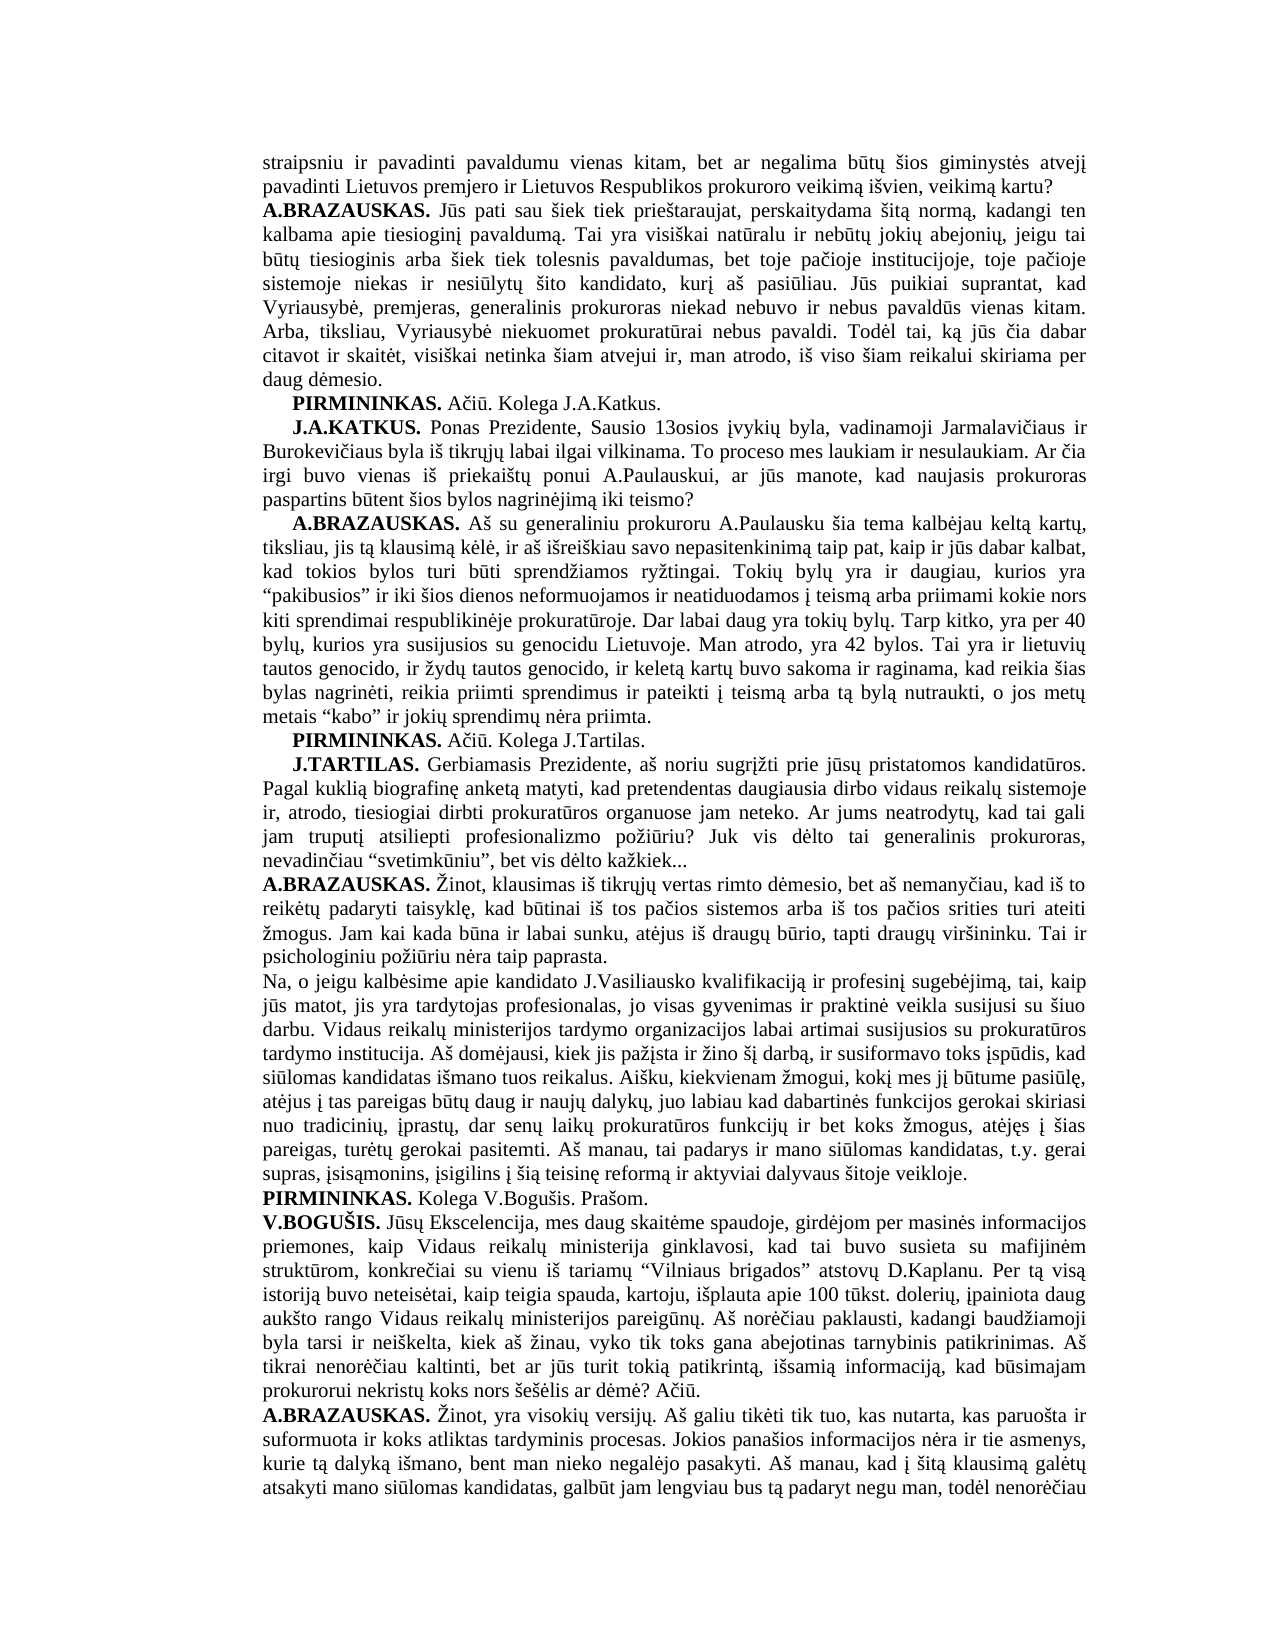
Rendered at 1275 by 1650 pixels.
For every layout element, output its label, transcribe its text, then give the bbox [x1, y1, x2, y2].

text PIRMININKAS. Kolega V.Bogušis. Prašom. [262, 1186, 1087, 1209]
text straipsniu ir pavadinti pavaldumu vienas kitam, bet ar negalima būtų šios giminystės atvejį pavadinti Lietuvos premjero ir Lietuvos Respublikos prokuroro veikimą išvien, veikimą kartu? [262, 150, 1087, 198]
text A.BRAZAUSKAS. Žinot, klausimas iš tikrųjų vertas rimto dėmesio, bet aš nemanyčiau, kad iš to reikėtų padaryti taisyklę, kad būtinai iš tos pačios sistemos arba iš tos pačios srities turi ateiti žmogus. Jam kai kada būna ir labai sunku, atėjus iš draugų būrio, tapti draugų viršininku. Tai ir psichologiniu požiūriu nėra taip paprasta. [262, 872, 1087, 968]
text A.BRAZAUSKAS. Aš su generaliniu prokuroru A.Paulausku šia tema kalbėjau keltą kartų, tiksliau, jis tą klausimą kėlė, ir aš išreiškiau savo nepasitenkinimą taip pat, kaip ir jūs dabar kalbat, kad tokios bylos turi būti sprendžiamos ryžtingai. Tokių bylų yra ir daugiau, kurios yra “pakibusios” ir iki šios dienos neformuojamos ir neatiduodamos į teismą arba priimami kokie nors kiti sprendimai respublikinėje prokuratūroje. Dar labai daug yra tokių bylų. Tarp kitko, yra per 40 bylų, kurios yra susijusios su genocidu Lietuvoje. Man atrodo, yra 42 bylos. Tai yra ir lietuvių tautos genocido, ir žydų tautos genocido, ir keletą kartų buvo sakoma ir raginama, kad reikia šias bylas nagrinėti, reikia priimti sprendimus ir pateikti į teismą arba tą bylą nutraukti, o jos metų metais “kabo” ir jokių sprendimų nėra priimta. [262, 511, 1087, 728]
text PIRMININKAS. Ačiū. Kolega J.Tartilas. [262, 728, 1087, 752]
text Na, o jeigu kalbėsime apie kandidato J.Vasiliausko kvalifikaciją ir profesinį sugebėjimą, tai, kaip jūs matot, jis yra tardytojas profesionalas, jo visas gyvenimas ir praktinė veikla susijusi su šiuo darbu. Vidaus reikalų ministerijos tardymo organizacijos labai artimai susijusios su prokuratūros tardymo institucija. Aš domėjausi, kiek jis pažįsta ir žino šį darbą, ir susiformavo toks įspūdis, kad siūlomas kandidatas išmano tuos reikalus. Aišku, kiekvienam žmogui, kokį mes jį būtume pasiūlę, atėjus į tas pareigas būtų daug ir naujų dalykų, juo labiau kad dabartinės funkcijos gerokai skiriasi nuo tradicinių, įprastų, dar senų laikų prokuratūros funkcijų ir bet koks žmogus, atėjęs į šias pareigas, turėtų gerokai pasitemti. Aš manau, tai padarys ir mano siūlomas kandidatas, t.y. gerai supras, įsisąmonins, įsigilins į šią teisinę reformą ir aktyviai dalyvaus šitoje veikloje. [262, 969, 1087, 1185]
text V.BOGUŠIS. Jūsų Ekscelencija, mes daug skaitėme spaudoje, girdėjom per masinės informacijos priemones, kaip Vidaus reikalų ministerija ginklavosi, kad tai buvo susieta su mafijinėm struktūrom, konkrečiai su vienu iš tariamų “Vilniaus brigados” atstovų D.Kaplanu. Per tą visą istoriją buvo neteisėtai, kaip teigia spauda, kartoju, išplauta apie 100 tūkst. dolerių, įpainiota daug aukšto rango Vidaus reikalų ministerijos pareigūnų. Aš norėčiau paklausti, kadangi baudžiamoji byla tarsi ir neiškelta, kiek aš žinau, vyko tik toks gana abejotinas tarnybinis patikrinimas. Aš tikrai nenorėčiau kaltinti, bet ar jūs turit tokią patikrintą, išsamią informaciją, kad būsimajam prokurorui nekristų koks nors šešėlis ar dėmė? Ačiū. [262, 1210, 1087, 1402]
text J.TARTILAS. Gerbiamasis Prezidente, aš noriu sugrįžti prie jūsų pristatomos kandidatūros. Pagal kuklią biografinę anketą matyti, kad pretendentas daugiausia dirbo vidaus reikalų sistemoje ir, atrodo, tiesiogiai dirbti prokuratūros organuose jam neteko. Ar jums neatrodytų, kad tai gali jam truputį atsiliepti profesionalizmo požiūriu? Juk vis dėlto tai generalinis prokuroras, nevadinčiau “svetimkūniu”, bet vis dėlto kažkiek... [262, 752, 1087, 872]
text J.A.KATKUS. Ponas Prezidente, Sausio 13osios įvykių byla, vadinamoji Jarmalavičiaus ir Burokevičiaus byla iš tikrųjų labai ilgai vilkinama. To proceso mes laukiam ir nesulaukiam. Ar čia irgi buvo vienas iš priekaištų ponui A.Paulauskui, ar jūs manote, kad naujasis prokuroras paspartins būtent šios bylos nagrinėjimą iki teismo? [262, 415, 1087, 511]
text A.BRAZAUSKAS. Žinot, yra visokių versijų. Aš galiu tikėti tik tuo, kas nutarta, kas paruošta ir suformuota ir koks atliktas tardyminis procesas. Jokios panašios informacijos nėra ir tie asmenys, kurie tą dalyką išmano, bent man nieko negalėjo pasakyti. Aš manau, kad į šitą klausimą galėtų atsakyti mano siūlomas kandidatas, galbūt jam lengviau bus tą padaryt negu man, todėl nenorėčiau [262, 1402, 1087, 1499]
text PIRMININKAS. Ačiū. Kolega J.A.Katkus. [262, 391, 1087, 415]
text A.BRAZAUSKAS. Jūs pati sau šiek tiek prieštaraujat, perskaitydama šitą normą, kadangi ten kalbama apie tiesioginį pavaldumą. Tai yra visiškai natūralu ir nebūtų jokių abejonių, jeigu tai būtų tiesioginis arba šiek tiek tolesnis pavaldumas, bet toje pačioje institucijoje, toje pačioje sistemoje niekas ir nesiūlytų šito kandidato, kurį aš pasiūliau. Jūs puikiai suprantat, kad Vyriausybė, premjeras, generalinis prokuroras niekad nebuvo ir nebus pavaldūs vienas kitam. Arba, tiksliau, Vyriausybė niekuomet prokuratūrai nebus pavaldi. Todėl tai, ką jūs čia dabar citavot ir skaitėt, visiškai netinka šiam atvejui ir, man atrodo, iš viso šiam reikalui skiriama per daug dėmesio. [262, 198, 1087, 391]
